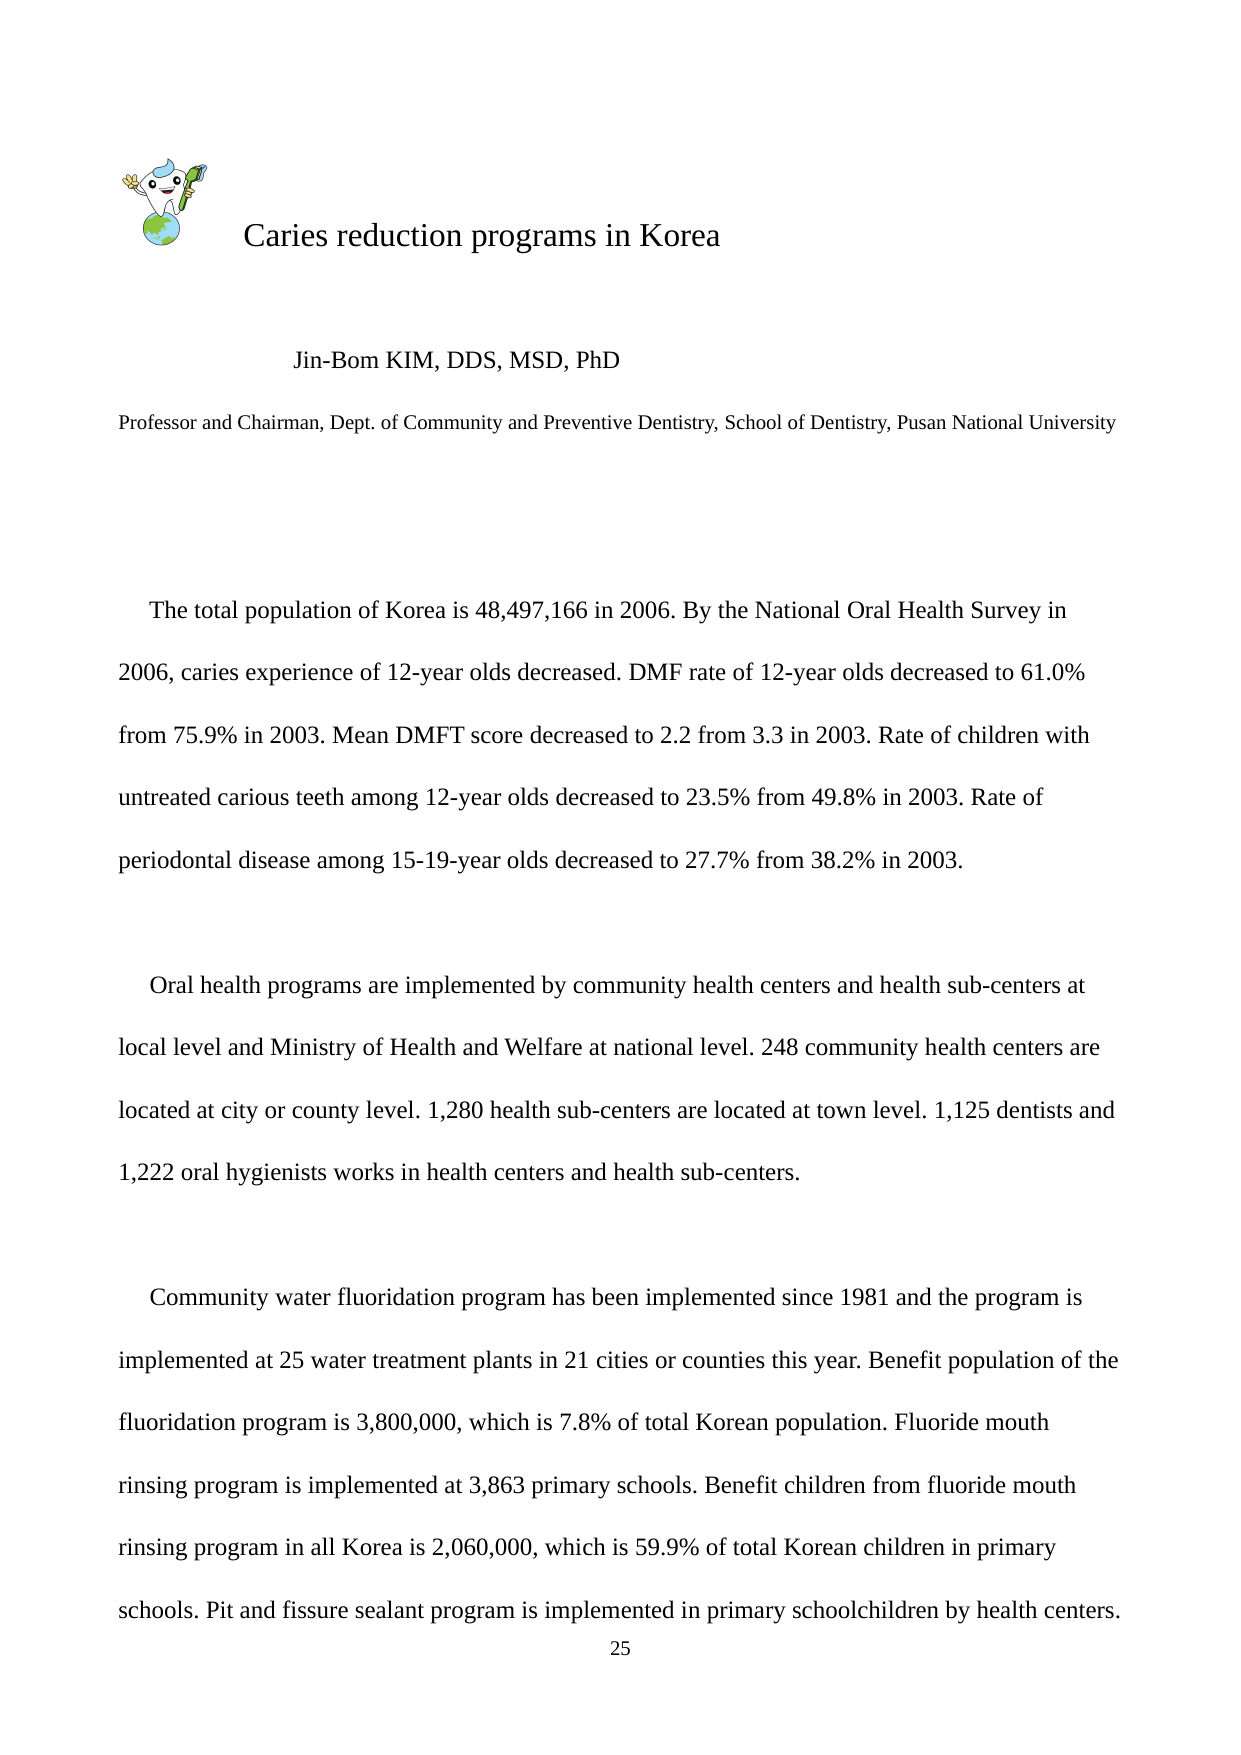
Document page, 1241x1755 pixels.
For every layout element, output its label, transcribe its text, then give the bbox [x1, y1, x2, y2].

text Caries reduction programs in Korea [118, 192, 1122, 255]
text Jin-Bom KIM, DDS, MSD, PhD [118, 317, 1122, 380]
text Community water fluoridation program has been implemented since 1981 and the program is implemented at 25 water treatment plants in 21 cities or counties this year. Benefit population of the fluoridation program is 3,800,000, which is 7.8% of total Korean population. Fluoride mouth rinsing program is implemented at 3,863 primary schools. Benefit children from fluoride mouth rinsing program in all Korea is 2,060,000, which is 59.9% of total Korean children in primary schools. Pit and fissure sealant program is implemented in primary schoolchildren by health centers. [118, 1255, 1122, 1630]
text Oral health programs are implemented by community health centers and health sub-centers at local level and Ministry of Health and Welfare at national level. 248 community health centers are located at city or county level. 1,280 health sub-centers are located at town level. 1,125 dentists and 1,222 oral hygienists works in health centers and health sub-centers. [118, 942, 1122, 1192]
text The total population of Korea is 48,497,166 in 2006. By the National Oral Health Survey in 2006, caries experience of 12-year olds decreased. DMF rate of 12-year olds decreased to 61.0% from 75.9% in 2003. Mean DMFT score decreased to 2.2 from 3.3 in 2003. Rate of children with untreated carious teeth among 12-year olds decreased to 23.5% from 49.8% in 2003. Rate of periodontal disease among 15-19-year olds decreased to 27.7% from 38.2% in 2003. [118, 567, 1122, 880]
text Professor and Chairman, Dept. of Community and Preventive Dentistry, School of Dentistry, Pusan National University [118, 380, 1122, 442]
